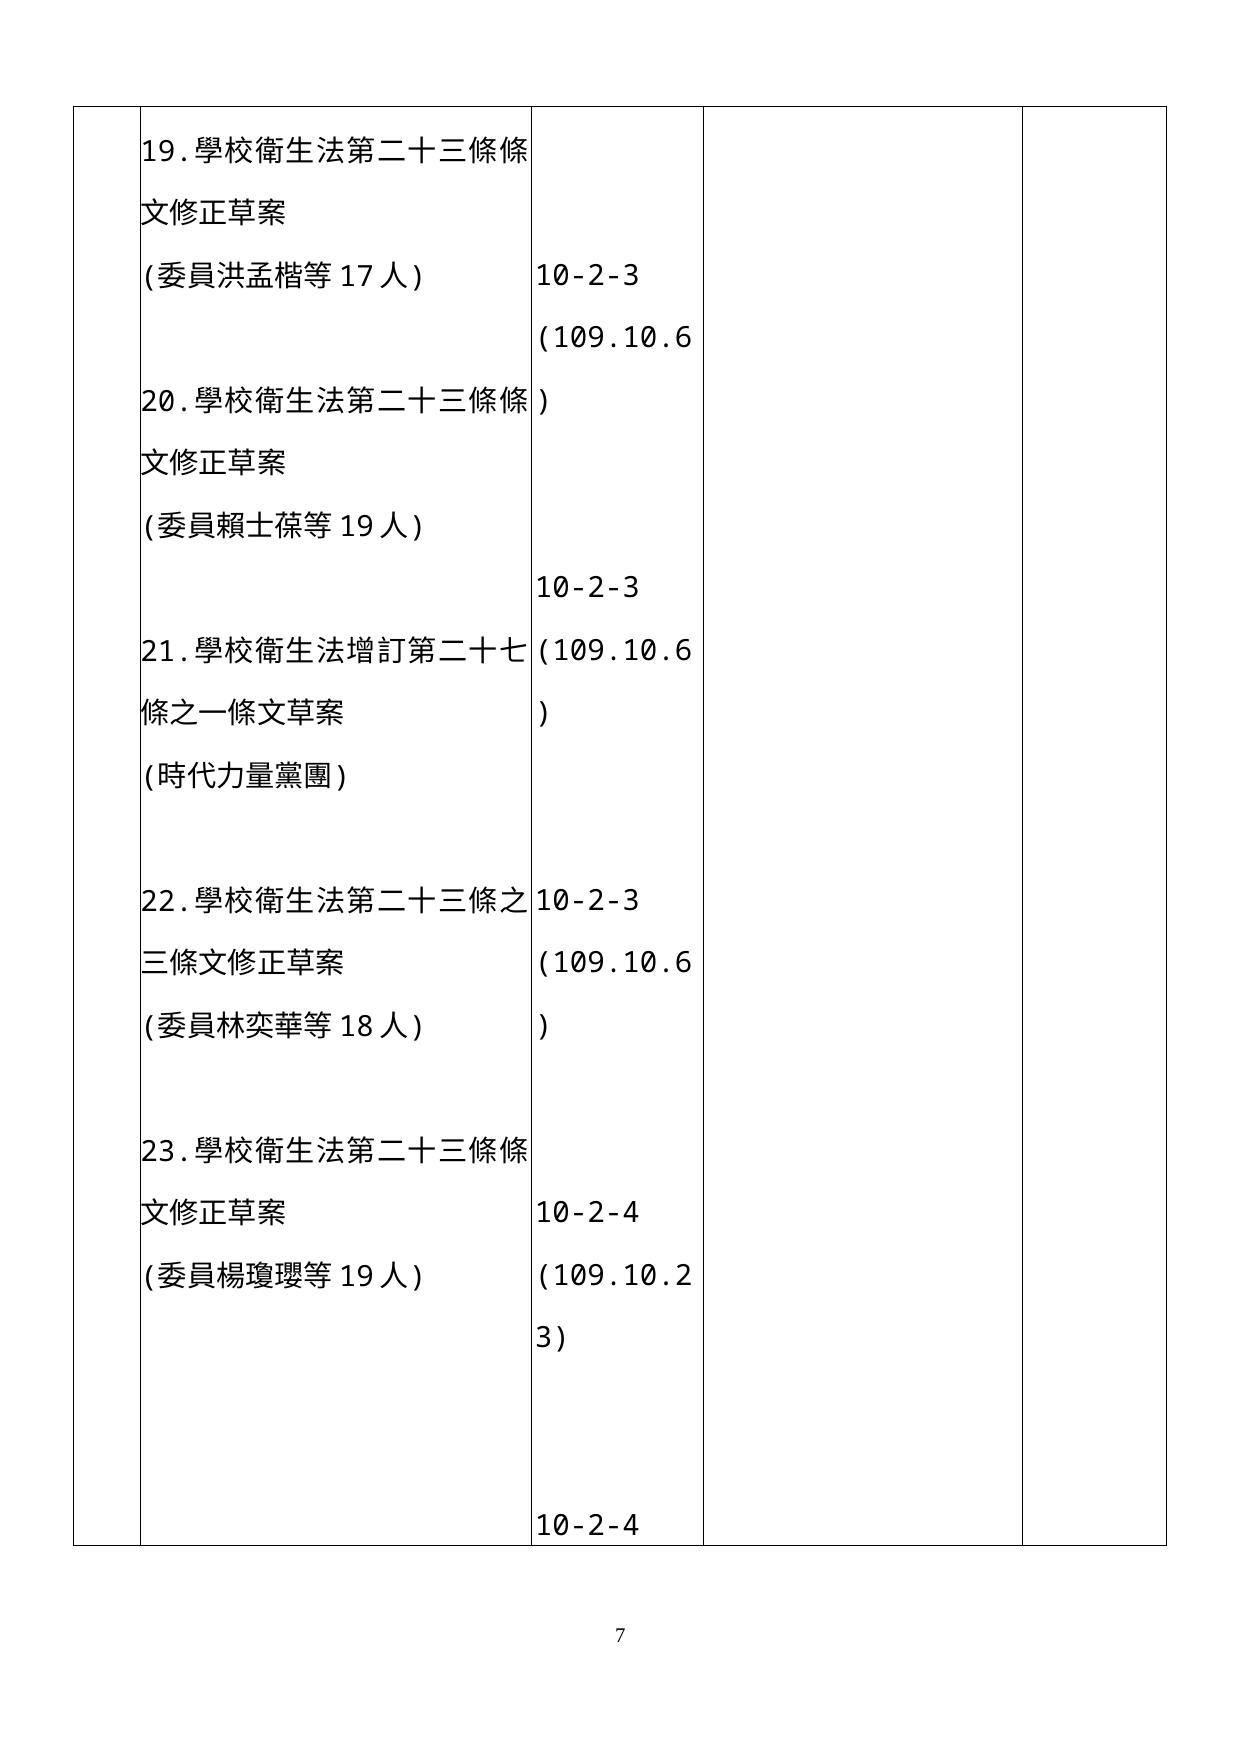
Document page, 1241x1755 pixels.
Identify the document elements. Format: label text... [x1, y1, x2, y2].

table_cell [1023, 107, 1166, 1544]
table_cell 19.學校衛生法第二十三條條文修正草案 (委員洪孟楷等17人) 20.學校衛生法第二十三條條文修正草案 (委員賴士葆等19人) 21.學校衛生法增訂第二十七條之一條文草案 (時代力量黨團) 22.學校衛生法第二十三條之三條文修正草案 (委員林奕華等18人) 23.學校衛生法第二十三條條文修正草案 (委員楊瓊瓔等19人) [141, 107, 531, 1544]
table_cell [74, 107, 140, 1544]
table_cell [704, 107, 1022, 1544]
table_cell 10-2-3 (109.10.6) 10-2-3 (109.10.6) 10-2-3 (109.10.6) 10-2-4 (109.10.23) 10-2-4 [532, 107, 703, 1544]
